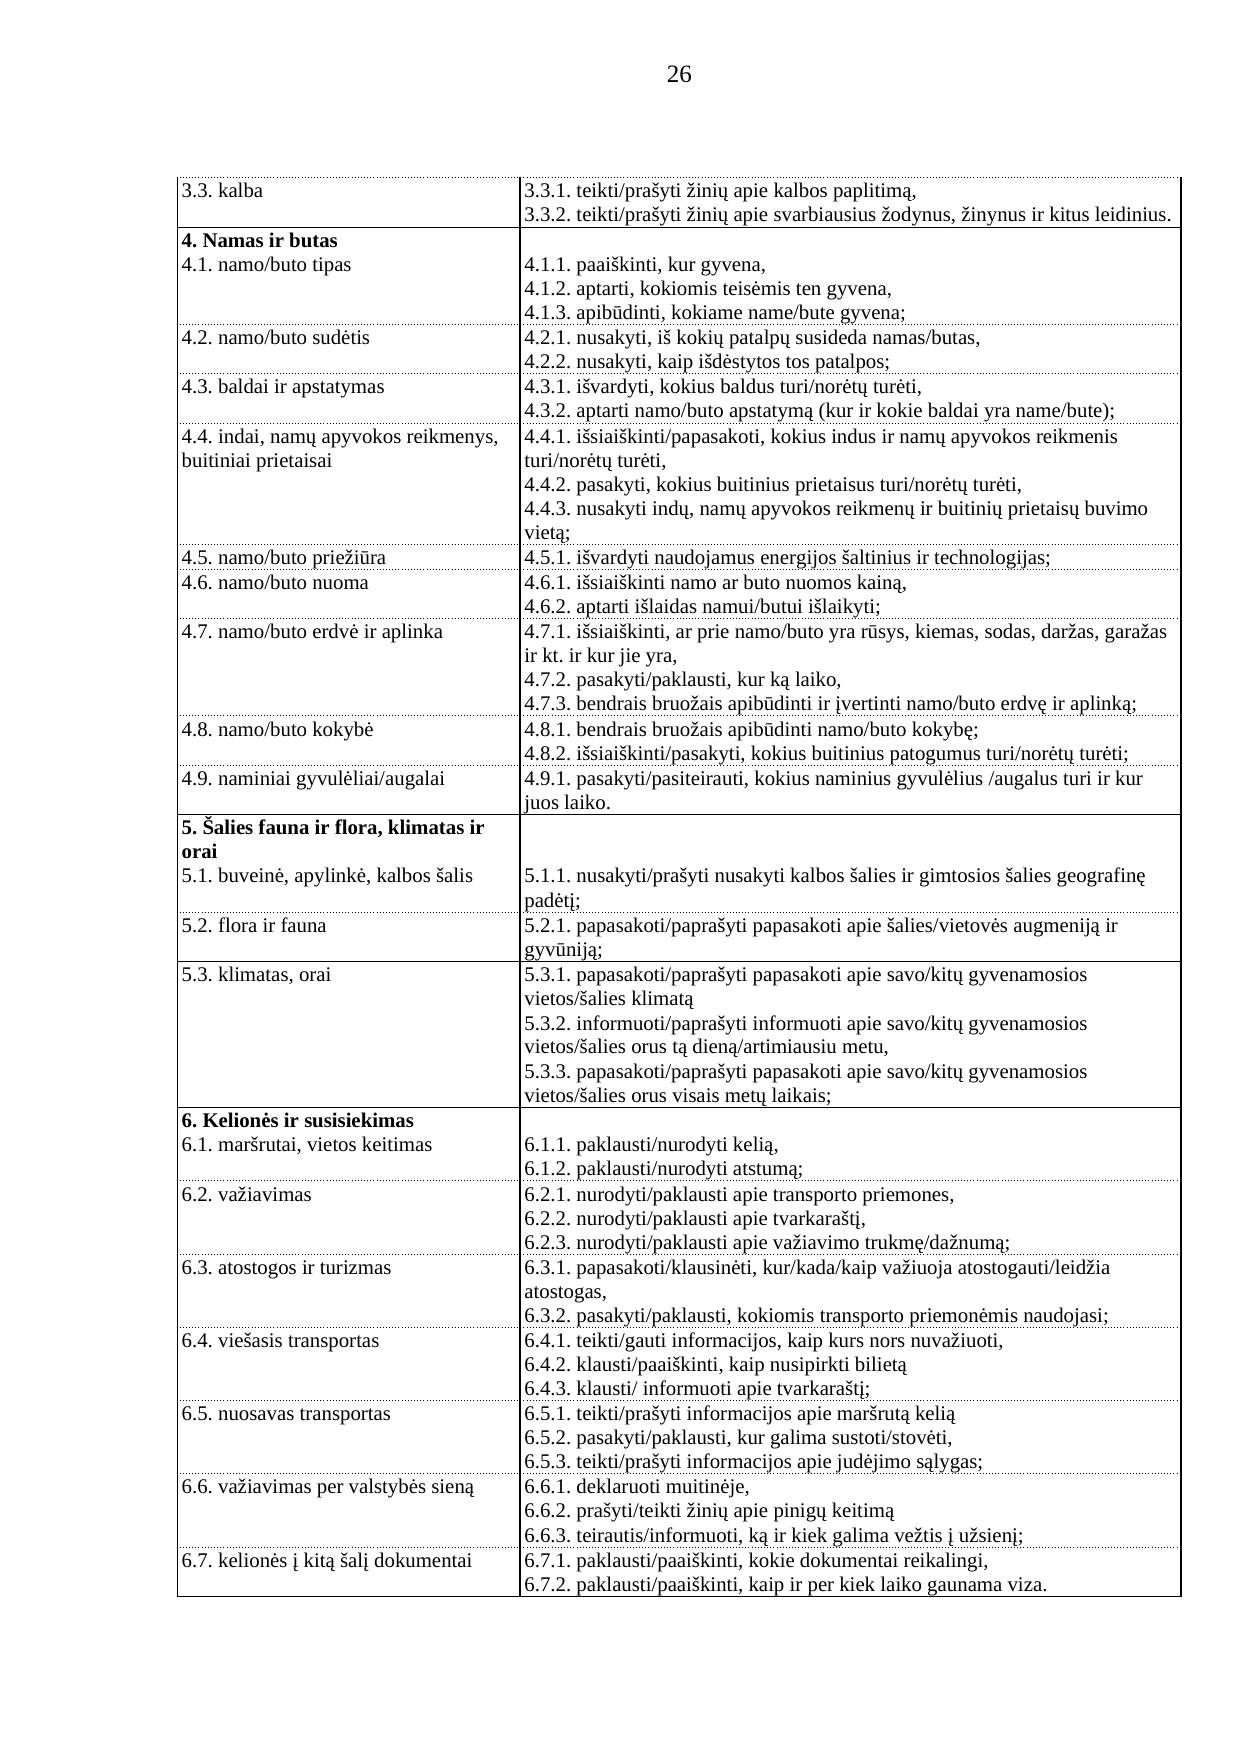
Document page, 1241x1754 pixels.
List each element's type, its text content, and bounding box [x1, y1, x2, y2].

table_cell 6.5. nuosavas transportas [178, 1400, 519, 1473]
table_cell 6. Kelionės ir susisiekimas [178, 1108, 519, 1132]
table_cell 4.7. namo/buto erdvė ir aplinka [178, 618, 519, 715]
table_cell 5.1.1. nusakyti/prašyti nusakyti kalbos šalies ir gimtosios šalies geografinę padėtį; [521, 864, 1180, 912]
table_cell [521, 228, 1180, 252]
table_cell 6.1. maršrutai, vietos keitimas [178, 1132, 519, 1180]
table_cell 4.1. namo/buto tipas [178, 252, 519, 324]
table_cell 4. Namas ir butas [178, 228, 519, 252]
table_cell 6.4. viešasis transportas [178, 1327, 519, 1400]
table_cell 5.2. flora ir fauna [178, 912, 519, 961]
table_cell 4.3.1. išvardyti, kokius baldus turi/norėtų turėti, 4.3.2. aptarti namo/buto apstatymą (kur ir kokie baldai yra name/bute); [521, 373, 1180, 422]
table_cell 3.3. kalba [178, 177, 519, 226]
table_cell 4.8. namo/buto kokybė [178, 715, 519, 764]
table_cell 4.3. baldai ir apstatymas [178, 373, 519, 422]
table_cell 4.9. naminiai gyvulėliai/augalai [178, 765, 519, 814]
table_cell 4.9.1. pasakyti/pasiteirauti, kokius naminius gyvulėlius /augalus turi ir kur juos laiko. [521, 765, 1180, 814]
table_cell 5.3.1. papasakoti/paprašyti papasakoti apie savo/kitų gyvenamosios vietos/šalies klimatą 5.3.2. informuoti/paprašyti informuoti apie savo/kitų gyvenamosios vietos/šalies orus tą dieną/artimiausiu metu, 5.3.3. papasakoti/paprašyti papasakoti apie savo/kitų gyvenamosios vietos/šalies orus visais metų laikais; [521, 962, 1180, 1107]
table_cell 6.4.1. teikti/gauti informacijos, kaip kurs nors nuvažiuoti, 6.4.2. klausti/paaiškinti, kaip nusipirkti bilietą 6.4.3. klausti/ informuoti apie tvarkaraštį; [521, 1327, 1180, 1400]
table_cell 4.7.1. išsiaiškinti, ar prie namo/buto yra rūsys, kiemas, sodas, daržas, garažas ir kt. ir kur jie yra, 4.7.2. pasakyti/paklausti, kur ką laiko, 4.7.3. bendrais bruožais apibūdinti ir įvertinti namo/buto erdvę ir aplinką; [521, 618, 1180, 715]
table_cell 6.6. važiavimas per valstybės sieną [178, 1473, 519, 1547]
table_cell 4.4. indai, namų apyvokos reikmenys, buitiniai prietaisai [178, 423, 519, 544]
table_cell 4.5.1. išvardyti naudojamus energijos šaltinius ir technologijas; [521, 544, 1180, 569]
table_cell 4.8.1. bendrais bruožais apibūdinti namo/buto kokybę; 4.8.2. išsiaiškinti/pasakyti, kokius buitinius patogumus turi/norėtų turėti; [521, 715, 1180, 764]
table_cell 4.2.1. nusakyti, iš kokių patalpų susideda namas/butas, 4.2.2. nusakyti, kaip išdėstytos tos patalpos; [521, 324, 1180, 373]
table_cell 6.7. kelionės į kitą šalį dokumentai [178, 1547, 519, 1596]
table_cell 5.1. buveinė, apylinkė, kalbos šalis [178, 864, 519, 912]
table_cell [521, 815, 1180, 863]
table_cell 6.2. važiavimas [178, 1180, 519, 1254]
table_cell 4.6.1. išsiaiškinti namo ar buto nuomos kainą, 4.6.2. aptarti išlaidas namui/butui išlaikyti; [521, 569, 1180, 618]
table_cell [521, 1108, 1180, 1132]
table_cell 6.2.1. nurodyti/paklausti apie transporto priemones, 6.2.2. nurodyti/paklausti apie tvarkaraštį, 6.2.3. nurodyti/paklausti apie važiavimo trukmę/dažnumą; [521, 1180, 1180, 1254]
table_cell 6.3. atostogos ir turizmas [178, 1254, 519, 1327]
table_cell 5. Šalies fauna ir flora, klimatas ir orai [178, 815, 519, 863]
table_cell 4.6. namo/buto nuoma [178, 569, 519, 618]
table_cell 6.6.1. deklaruoti muitinėje, 6.6.2. prašyti/teikti žinių apie pinigų keitimą 6.6.3. teirautis/informuoti, ką ir kiek galima vežtis į užsienį; [521, 1473, 1180, 1547]
table_cell 6.3.1. papasakoti/klausinėti, kur/kada/kaip važiuoja atostogauti/leidžia atostogas, 6.3.2. pasakyti/paklausti, kokiomis transporto priemonėmis naudojasi; [521, 1254, 1180, 1327]
table_cell 6.5.1. teikti/prašyti informacijos apie maršrutą kelią 6.5.2. pasakyti/paklausti, kur galima sustoti/stovėti, 6.5.3. teikti/prašyti informacijos apie judėjimo sąlygas; [521, 1400, 1180, 1473]
table_cell 6.1.1. paklausti/nurodyti kelią, 6.1.2. paklausti/nurodyti atstumą; [521, 1132, 1180, 1180]
table_cell 4.2. namo/buto sudėtis [178, 324, 519, 373]
table_cell 4.1.1. paaiškinti, kur gyvena, 4.1.2. aptarti, kokiomis teisėmis ten gyvena, 4.1.3. apibūdinti, kokiame name/bute gyvena; [521, 252, 1180, 324]
table_cell 3.3.1. teikti/prašyti žinių apie kalbos paplitimą, 3.3.2. teikti/prašyti žinių apie svarbiausius žodynus, žinynus ir kitus leidinius. [521, 177, 1180, 226]
table_cell 5.2.1. papasakoti/paprašyti papasakoti apie šalies/vietovės augmeniją ir gyvūniją; [521, 912, 1180, 961]
table_cell 6.7.1. paklausti/paaiškinti, kokie dokumentai reikalingi, 6.7.2. paklausti/paaiškinti, kaip ir per kiek laiko gaunama viza. [521, 1547, 1180, 1596]
table_cell 5.3. klimatas, orai [178, 962, 519, 1107]
table_cell 4.5. namo/buto priežiūra [178, 544, 519, 569]
table_cell 4.4.1. išsiaiškinti/papasakoti, kokius indus ir namų apyvokos reikmenis turi/norėtų turėti, 4.4.2. pasakyti, kokius buitinius prietaisus turi/norėtų turėti, 4.4.3. nusakyti indų, namų apyvokos reikmenų ir buitinių prietaisų buvimo vietą; [521, 423, 1180, 544]
